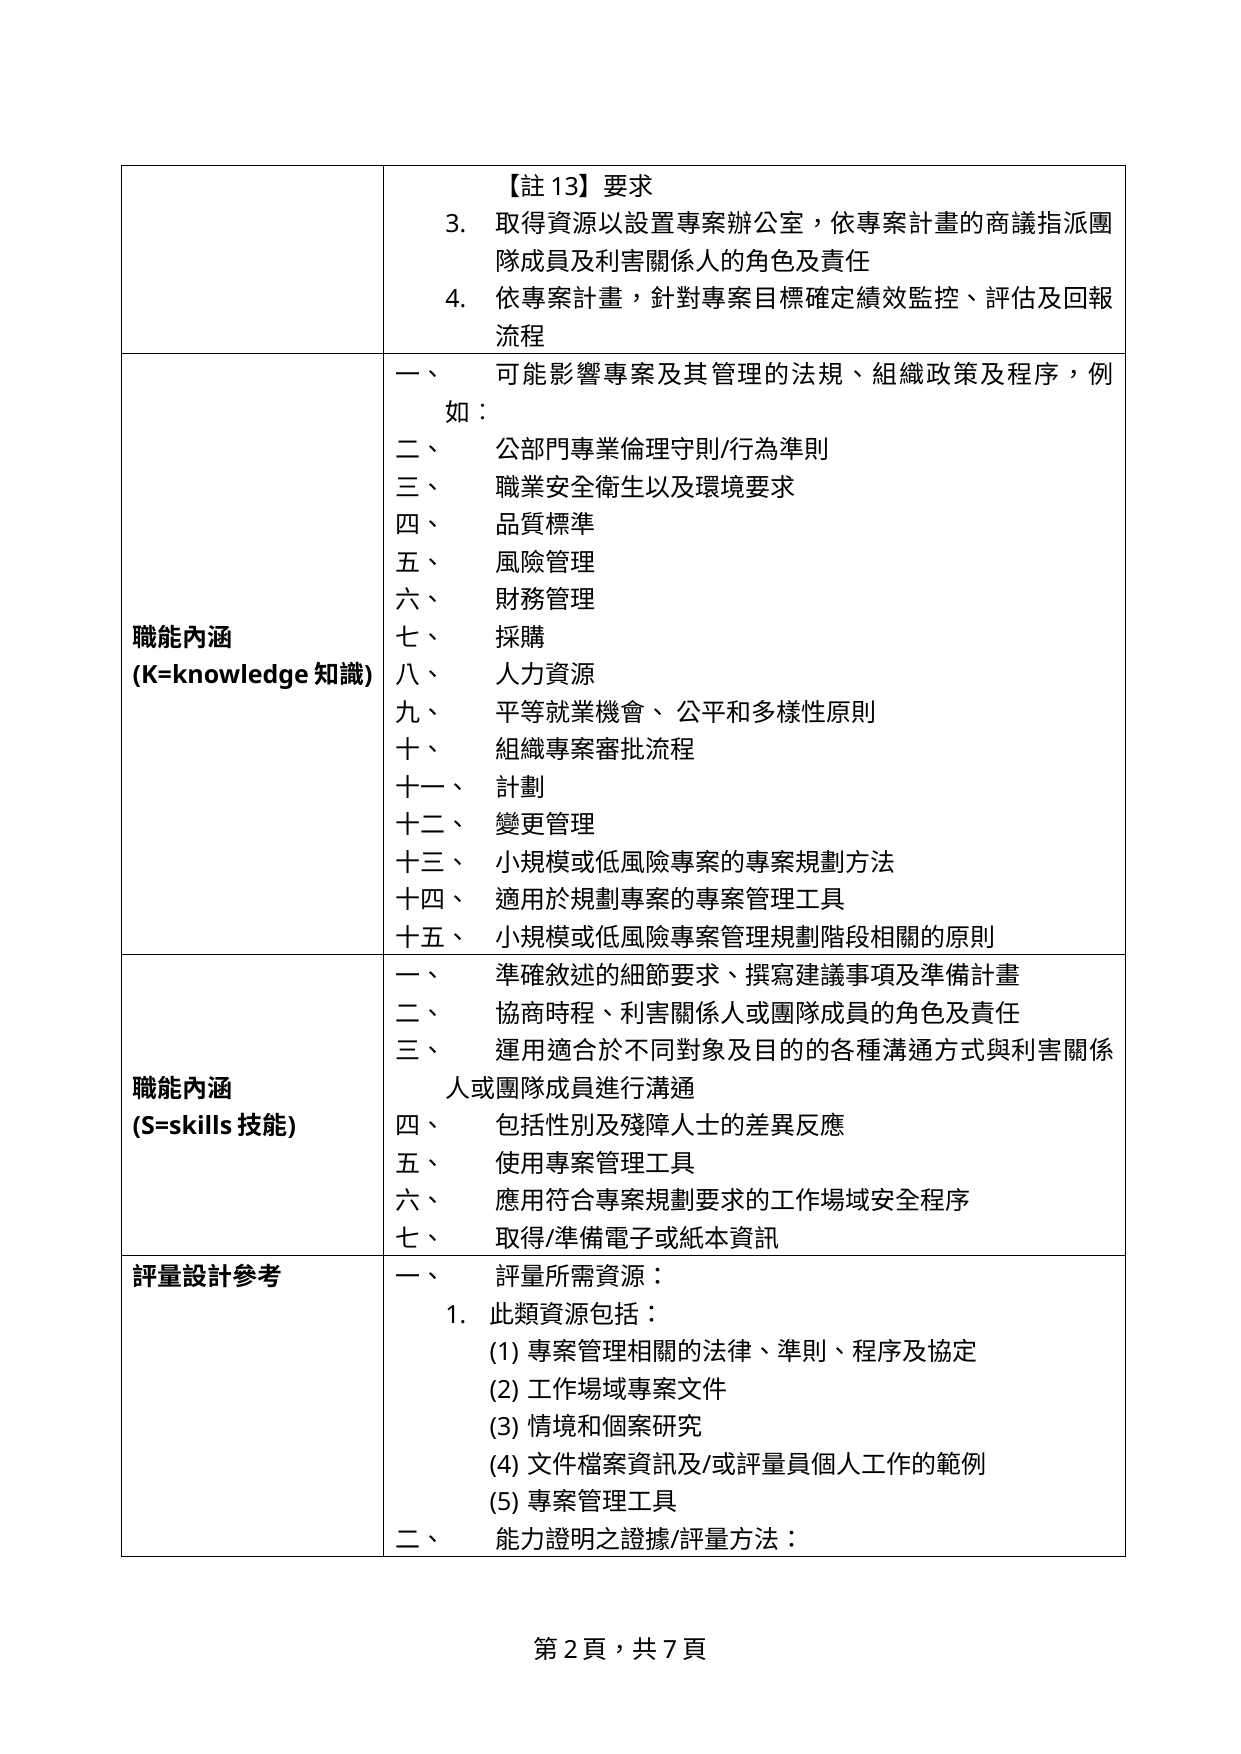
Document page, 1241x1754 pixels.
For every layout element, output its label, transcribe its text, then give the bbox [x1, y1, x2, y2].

table_cell 職能內涵 (K=knowledge知識) [122, 354, 383, 954]
table_cell 評量設計參考 [122, 1256, 383, 1556]
table_cell 確認專案要求 簡要說明、確定專案目的、結果及對用戶益處的基本理由 確定利害關係人【註1】並於規劃階段取得其意見以確保專案提案及其所需的目標並能實現 評估專案環境並於專案提案中提出環境相關問題 依組織標準並於其範圍內確定專案考量要素【註2】並完成專案提案 與組織目標及其它組織專案相容的方式構建專案，並依據組織政策及程序【註3】，且諮詢專家【註4】後進行設計以滿足用戶/客戶需求 準備商業個案 進行研究及分析以確定影響、風險、制約因素【註5】及其它備選辦法 確定選項及解決方案，取得依組織/工作單位策略方向提出的建議 依組織要求準備能展示專案提案報告【註6】 依組織政策及程序取得專案提案核准【註7】 準備專案計畫 確定關於目標、結果及專案可交付項目的專案範圍【註8】 依需要徵求專家的意見以提出潛在風險的建議，調查風險管理選項【註9】並將其記錄於專案計畫【註10】 諮詢相關各當事人後，於專案計畫中提出在提案中的個別考量要素【註11】，尋求適當的核准並記錄 依專案要求，於規劃過程運用專案管理工具【註12】 確定可量測並可實現的專案產出，依據組織政策及程序以及相關當事人的指導及同意，建立監控專案績效的指標 建立專案基礎結構 依專案計畫及組織準則發展執行策略，並向利害關係人展示、獲得專案支援 依據專案計畫明確專案的權責範圍及制定專案基礎結構【註13】要求 取得資源以設置專案辦公室，依專案計畫的商議指派團隊成員及利害關係人的角色及責任 依專案計畫，針對專案目標確定績效監控、評估及回報流程 [384, 166, 1125, 353]
table_cell [122, 166, 383, 353]
table_cell 可能影響專案及其管理的法規、組織政策及程序，例如︰ 公部門專業倫理守則/行為準則 職業安全衛生以及環境要求 品質標準 風險管理 財務管理 採購 人力資源 平等就業機會、 公平和多樣性原則 組織專案審批流程 計劃 變更管理 小規模或低風險專案的專案規劃方法 適用於規劃專案的專案管理工具 小規模或低風險專案管理規劃階段相關的原則 [384, 354, 1125, 954]
table_cell 準確敘述的細節要求、撰寫建議事項及準備計畫 協商時程、利害關係人或團隊成員的角色及責任 運用適合於不同對象及目的的各種溝通方式與利害關係人或團隊成員進行溝通 包括性別及殘障人士的差異反應 使用專案管理工具 應用符合專案規劃要求的工作場域安全程序 取得/準備電子或紙本資訊 [384, 955, 1125, 1255]
table_cell 職能內涵 (S=skills技能) [122, 955, 383, 1255]
table_cell 評量所需資源： 此類資源包括： 專案管理相關的法律、準則、程序及協定 工作場域專案文件 情境和個案研究 文件檔案資訊及/或評量員個人工作的範例 專案管理工具 能力證明之證據/評量方法： 本單元的有效評量要求： 工作場域環境或極度類似正常實務作業，規劃專案時可能遭遇的各種條件的環境，包括處理難題、違規行為及常規破壞 設計(兩項或以上)簡易專案情境(或事件) 評量方法應能反映如讀寫的工作場域需求，以及特別群體的需要，例如： 殘障人士 來自不同文化和語言背景的人們 原住民 婦女 年輕人 老年人 農村和偏遠地區的人們 適用於本具備職能的有效及可靠評量方法包括以下項目，但不限於兩個或以上的組合： 案例研究 示範 學習歷程檔案 專案 提問 情境 經鑑定的工作場域及/或訓練課程的證據 評量輔助資訊： 證據需在一時段內，各種情況中收集以確保該人員能達到單元學習結果並於不同情況及環境下應用其所具備職能 [384, 1256, 1125, 1556]
